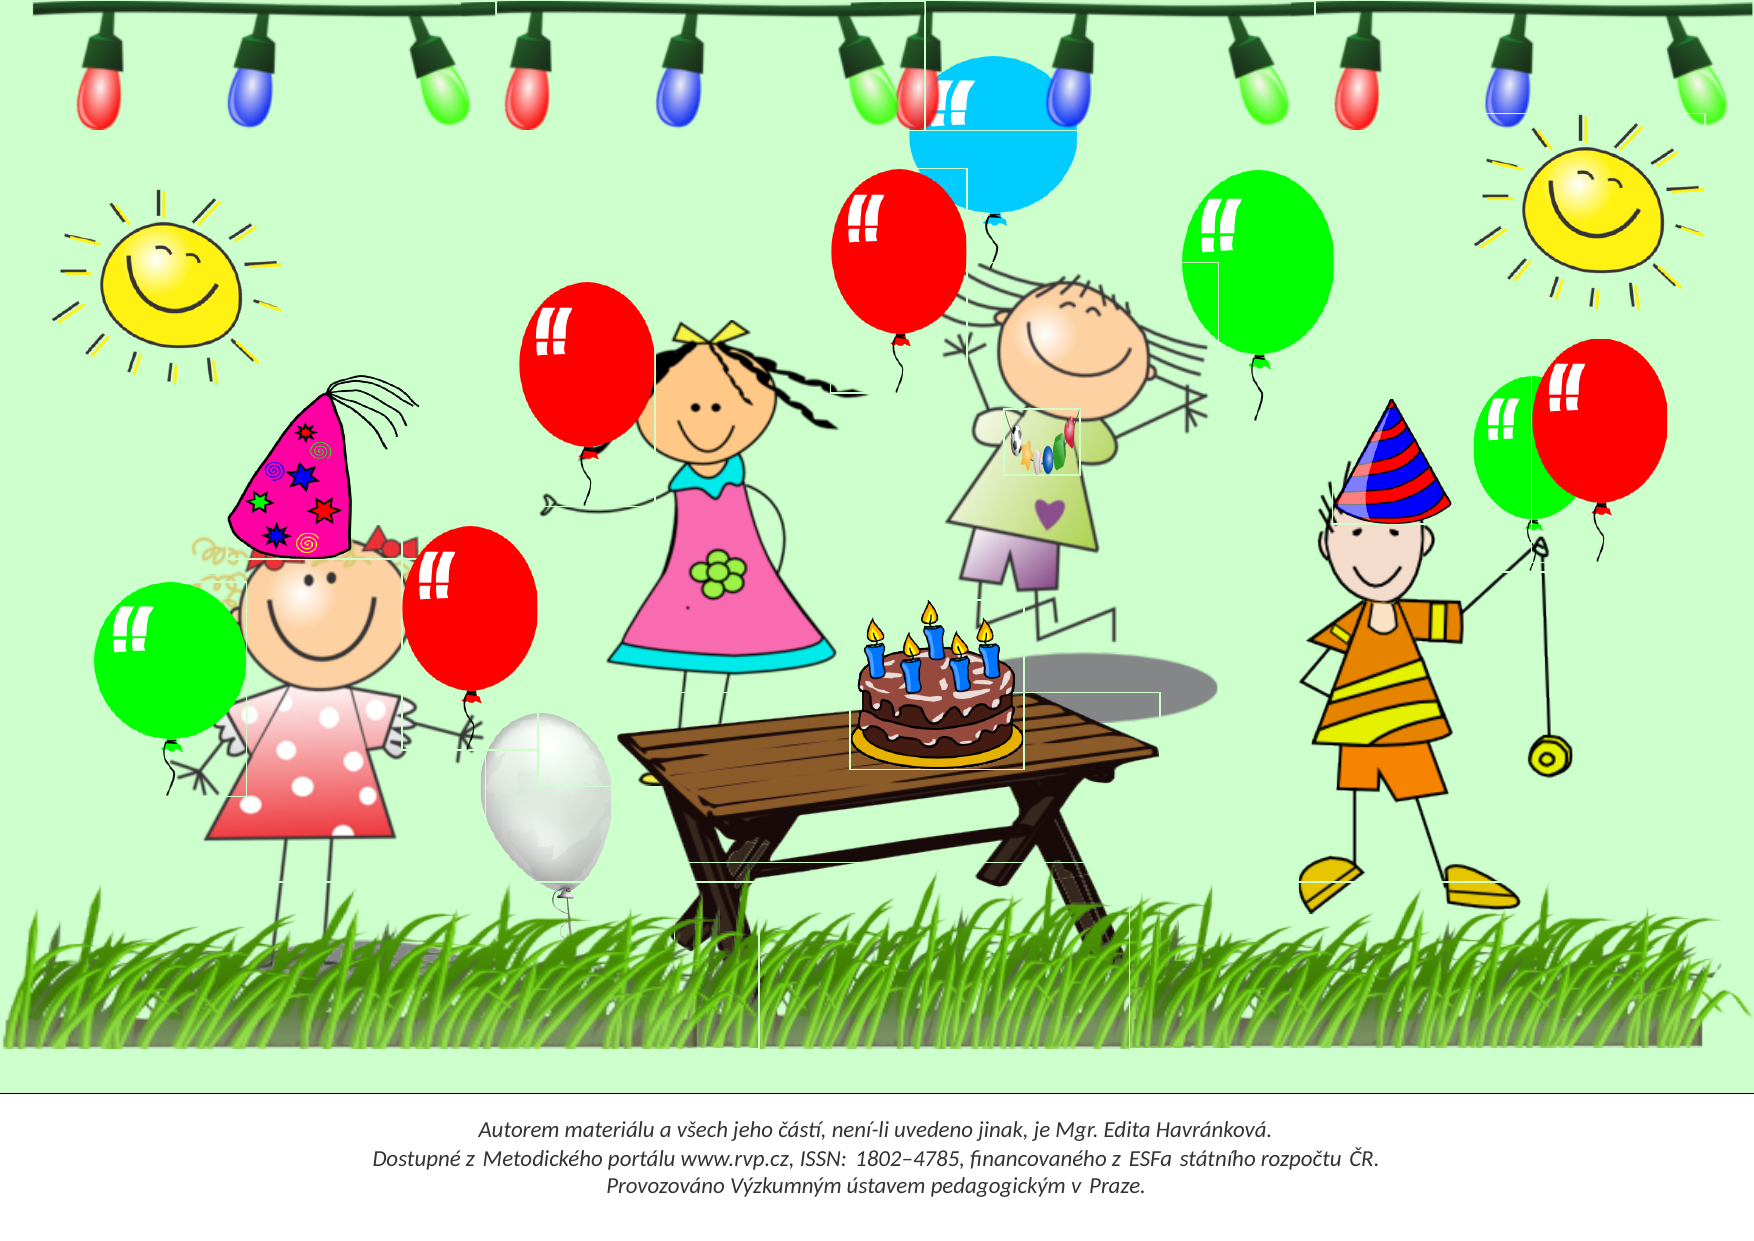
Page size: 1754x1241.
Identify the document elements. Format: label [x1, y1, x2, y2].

picture [1, 882, 759, 1049]
picture [851, 600, 1024, 769]
picture [497, 1, 925, 130]
picture [926, 1, 1314, 130]
picture [227, 375, 420, 559]
picture [928, 263, 1218, 723]
picture [32, 1, 496, 130]
picture [831, 169, 967, 393]
picture [1473, 114, 1705, 310]
picture [675, 863, 1237, 1049]
picture [1333, 399, 1452, 524]
picture [51, 189, 283, 385]
picture [169, 525, 485, 881]
table_header [0, 0, 1754, 1092]
picture [1130, 882, 1753, 1048]
picture [538, 320, 869, 786]
picture [1532, 339, 1668, 562]
picture [486, 751, 612, 881]
picture [952, 81, 974, 110]
picture [952, 113, 964, 124]
picture [1182, 170, 1334, 421]
picture [519, 282, 655, 506]
picture [968, 152, 1077, 262]
picture [94, 582, 246, 796]
picture [402, 526, 538, 750]
picture [909, 147, 916, 168]
picture [617, 693, 1159, 881]
picture [1298, 450, 1573, 881]
picture [1316, 1, 1753, 130]
picture [1473, 376, 1592, 571]
